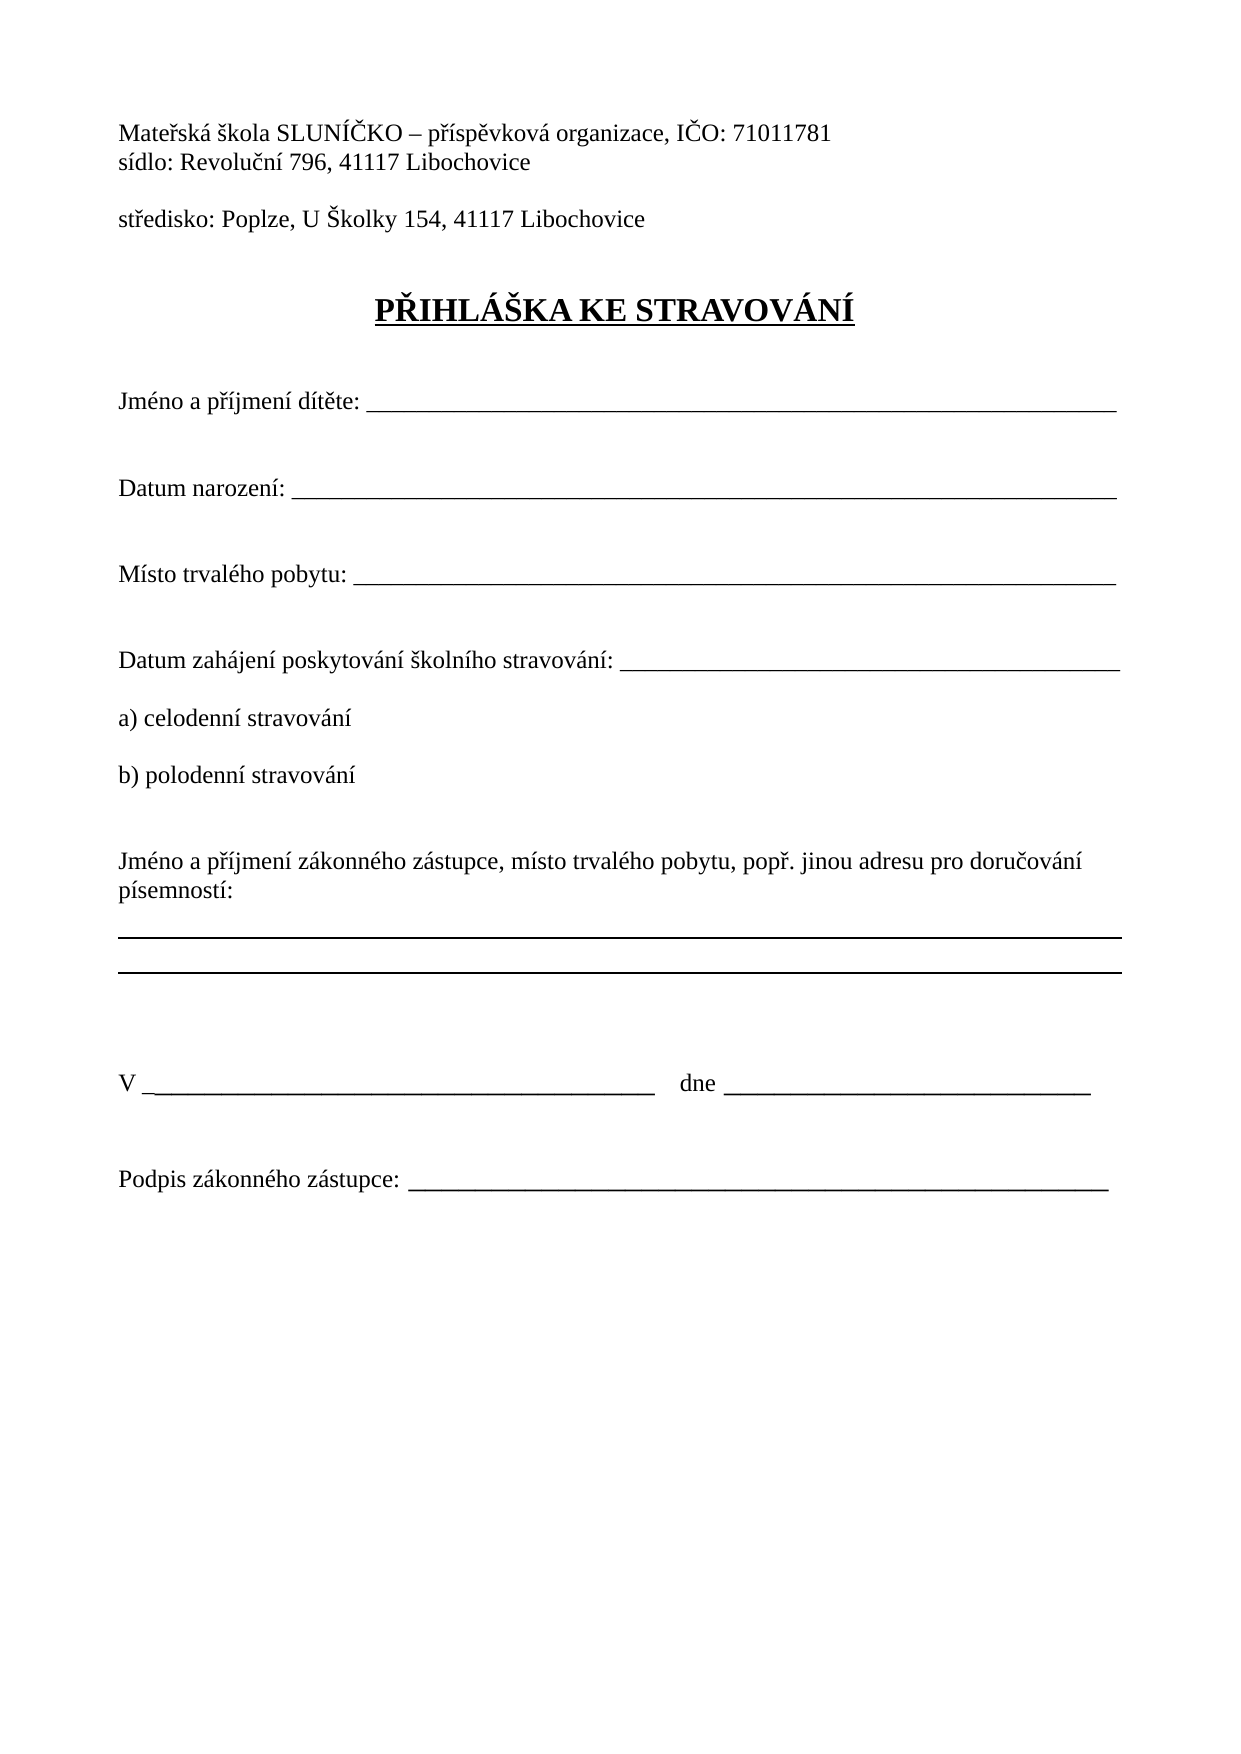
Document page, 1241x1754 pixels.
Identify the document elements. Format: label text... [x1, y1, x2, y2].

text PŘIHLÁŠKA KE STRAVOVÁNÍ [118, 291, 1122, 329]
text Mateřská škola SLUNÍČKO – příspěvková organizace, IČO: 71011781 [118, 118, 1122, 147]
text Místo trvalého pobytu: _____________________________________________________________ [118, 559, 1122, 588]
text Datum narození: __________________________________________________________________ [118, 473, 1122, 501]
text Jméno a příjmení zákonného zástupce, místo trvalého pobytu, popř. jinou adresu pro doručování písemností: [118, 846, 1122, 904]
text Datum zahájení poskytování školního stravování: ________________________________________ [118, 645, 1122, 674]
text a) celodenní stravování [118, 703, 1122, 731]
text b) polodenní stravování [118, 760, 1122, 789]
text Jméno a příjmení dítěte: ____________________________________________________________ [118, 386, 1122, 415]
text středisko: Poplze, U Školky 154, 41117 Libochovice [118, 204, 1122, 233]
text sídlo: Revoluční 796, 41117 Libochovice [118, 147, 1122, 176]
text Podpis zákonného zástupce: __________________________________________ [118, 1156, 1122, 1195]
text V _______________________________ dne ______________________ [118, 1061, 1122, 1099]
